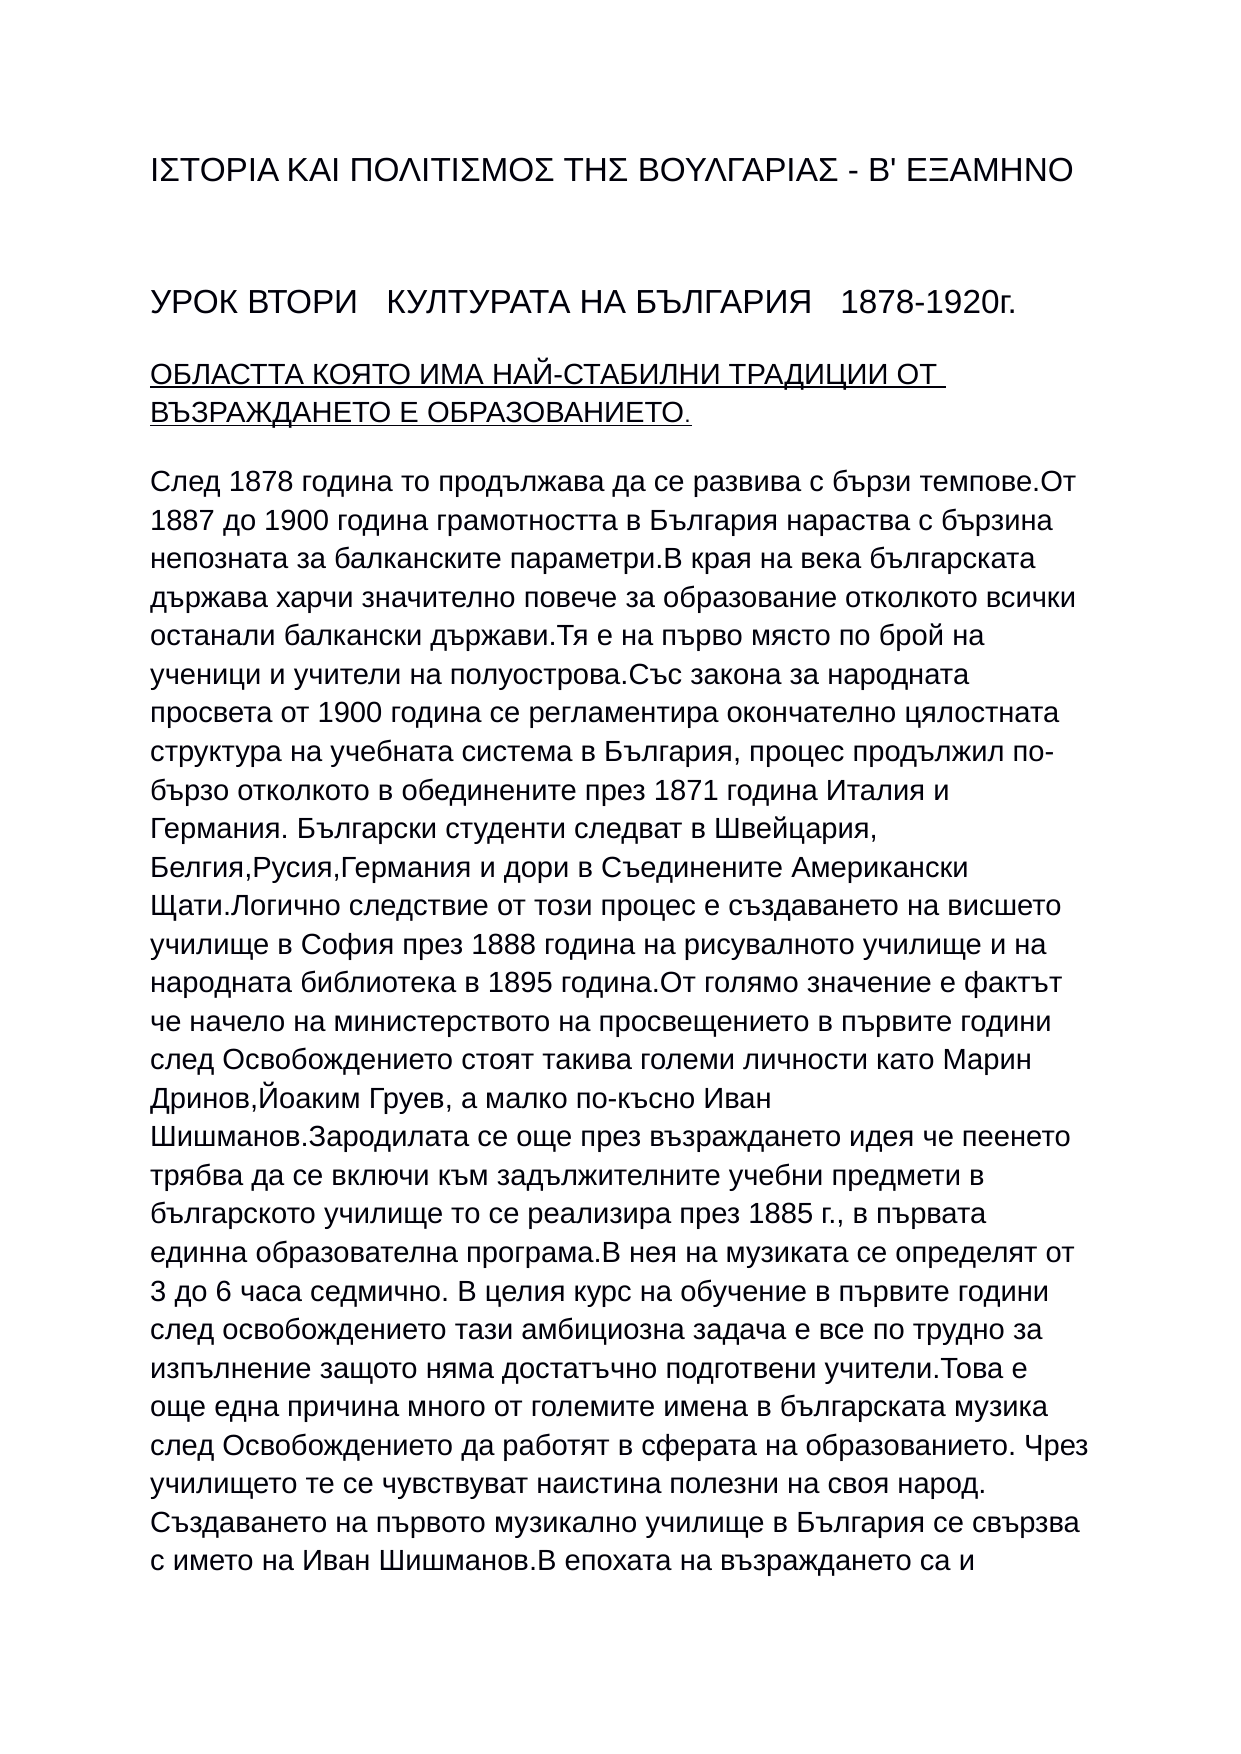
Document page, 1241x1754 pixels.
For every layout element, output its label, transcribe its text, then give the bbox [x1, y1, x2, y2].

text ОБЛАСТТА КОЯТО ИМА НАЙ-СТАБИЛНИ ТРАДИЦИИ ОТ ВЪЗРАЖДАНЕТО Е ОБРАЗОВАНИЕТО. [150, 357, 1090, 429]
text Създаването на първото музикално училище в България се свързва с името на Иван Шишманов.В епохата на възраждането са и [150, 1505, 1090, 1577]
text УРОК ВТОРИ КУЛТУРАТА НА БЪЛГАРИЯ 1878-1920г. [150, 282, 1090, 321]
text След 1878 година то продължава да се развива с бързи темпове.От 1887 до 1900 година грамотността в България нараства с бързина непозната за балканските параметри.В края на века българската държава харчи значително повече за образование отколкото всички останали балкански държави.Тя е на първо място по брой на ученици и учители на полуострова.Със закона за народната просвета от 1900 година се регламентира окончателно цялостната структура на учебната система в България, процес продължил по-бързо отколкото в обединените през 1871 година Италия и Германия. Български студенти следват в Швейцария, Белгия,Русия,Германия и дори в Съединените Американски Щати.Логично следствие от този процес е създаването на висшето училище в София през 1888 година на рисувалното училище и на народната библиотека в 1895 година.От голямо значение е фактът че начело на министерството на просвещението в първите години след Освобождението стоят такива големи личности като Марин Дринов,Йоаким Груев, а малко по-късно Иван Шишманов.Зародилата се още през възраждането идея че пеенето трябва да се включи към задължителните учебни предмети в българското училище то се реализира през 1885 г., в първата единна образователна програма.В нея на музиката се определят от 3 до 6 часа седмично. В целия курс на обучение в първите години след освобождението тази амбициозна задача е все по трудно за изпълнение защото няма достатъчно подготвени учители.Това е още една причина много от големите имена в българската музика след Освобождението да работят в сферата на образованието. Чрез училището те се чувствуват наистина полезни на своя народ. [150, 464, 1090, 1500]
text ΙΣΤΟΡΙΑ ΚΑΙ ΠΟΛΙΤΙΣΜΟΣ ΤΗΣ ΒΟΥΛΓΑΡΙΑΣ - Β' ΕΞΑΜΗΝΟ [150, 150, 1090, 188]
